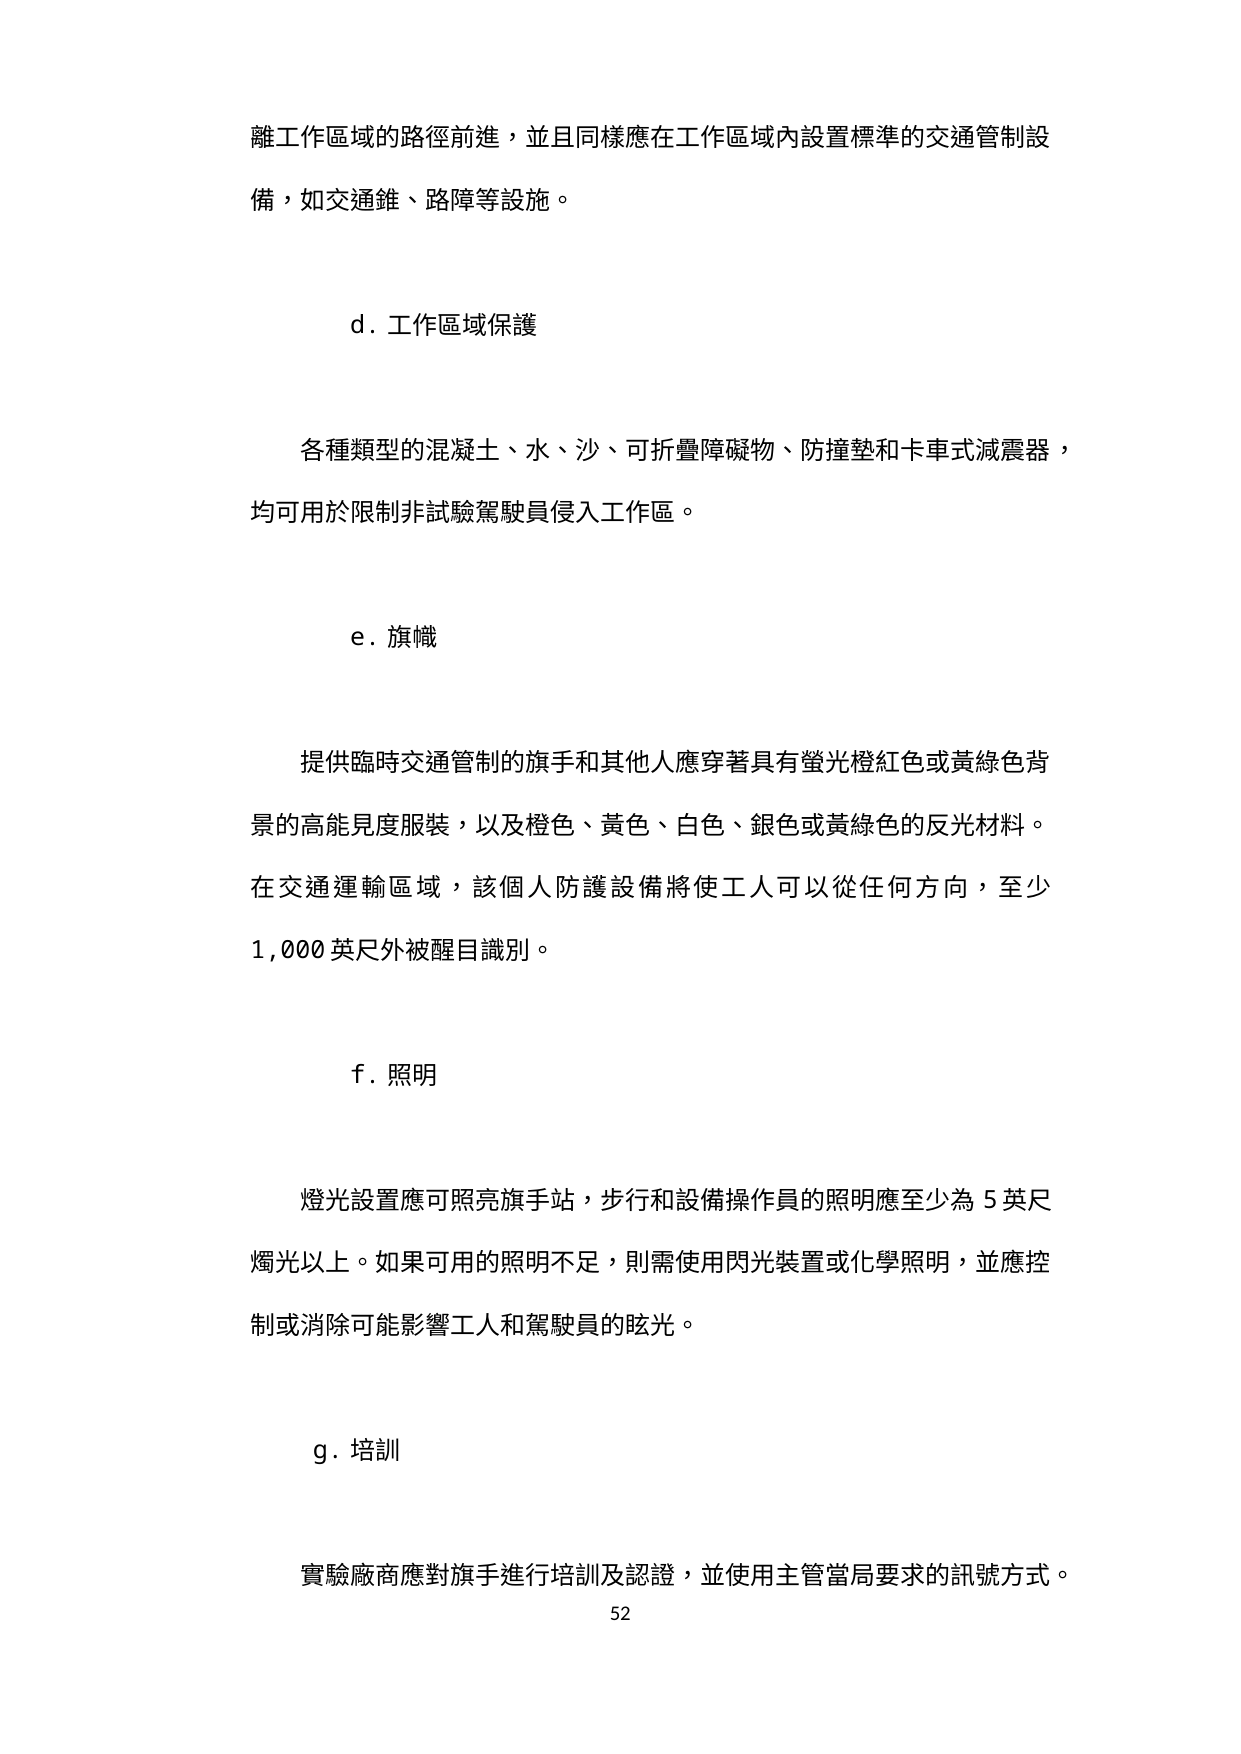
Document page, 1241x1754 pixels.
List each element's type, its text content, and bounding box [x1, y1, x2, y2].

text 離工作區域的路徑前進，並且同樣應在工作區域內設置標準的交通管制設備，如交通錐、路障等設施。 [250, 94, 1053, 219]
list 工作區域保護 [350, 282, 1053, 344]
text 實驗廠商應對旗手進行培訓及認證，並使用主管當局要求的訊號方式。 [250, 1532, 1053, 1594]
text 各種類型的混凝土、水、沙、可折疊障礙物、防撞墊和卡車式減震器，均可用於限制非試驗駕駛員侵入工作區。 [250, 407, 1053, 532]
text 燈光設置應可照亮旗手站，步行和設備操作員的照明應至少為5英尺燭光以上。如果可用的照明不足，則需使用閃光裝置或化學照明，並應控制或消除可能影響工人和駕駛員的眩光。 [250, 1157, 1053, 1344]
list 培訓 [313, 1407, 1053, 1469]
text 提供臨時交通管制的旗手和其他人應穿著具有螢光橙紅色或黃綠色背景的高能見度服裝，以及橙色、黃色、白色、銀色或黃綠色的反光材料。在交通運輸區域，該個人防護設備將使工人可以從任何方向，至少1,000英尺外被醒目識別。 [250, 719, 1053, 969]
list 旗幟 [350, 594, 1053, 657]
list 照明 [350, 1032, 1053, 1094]
